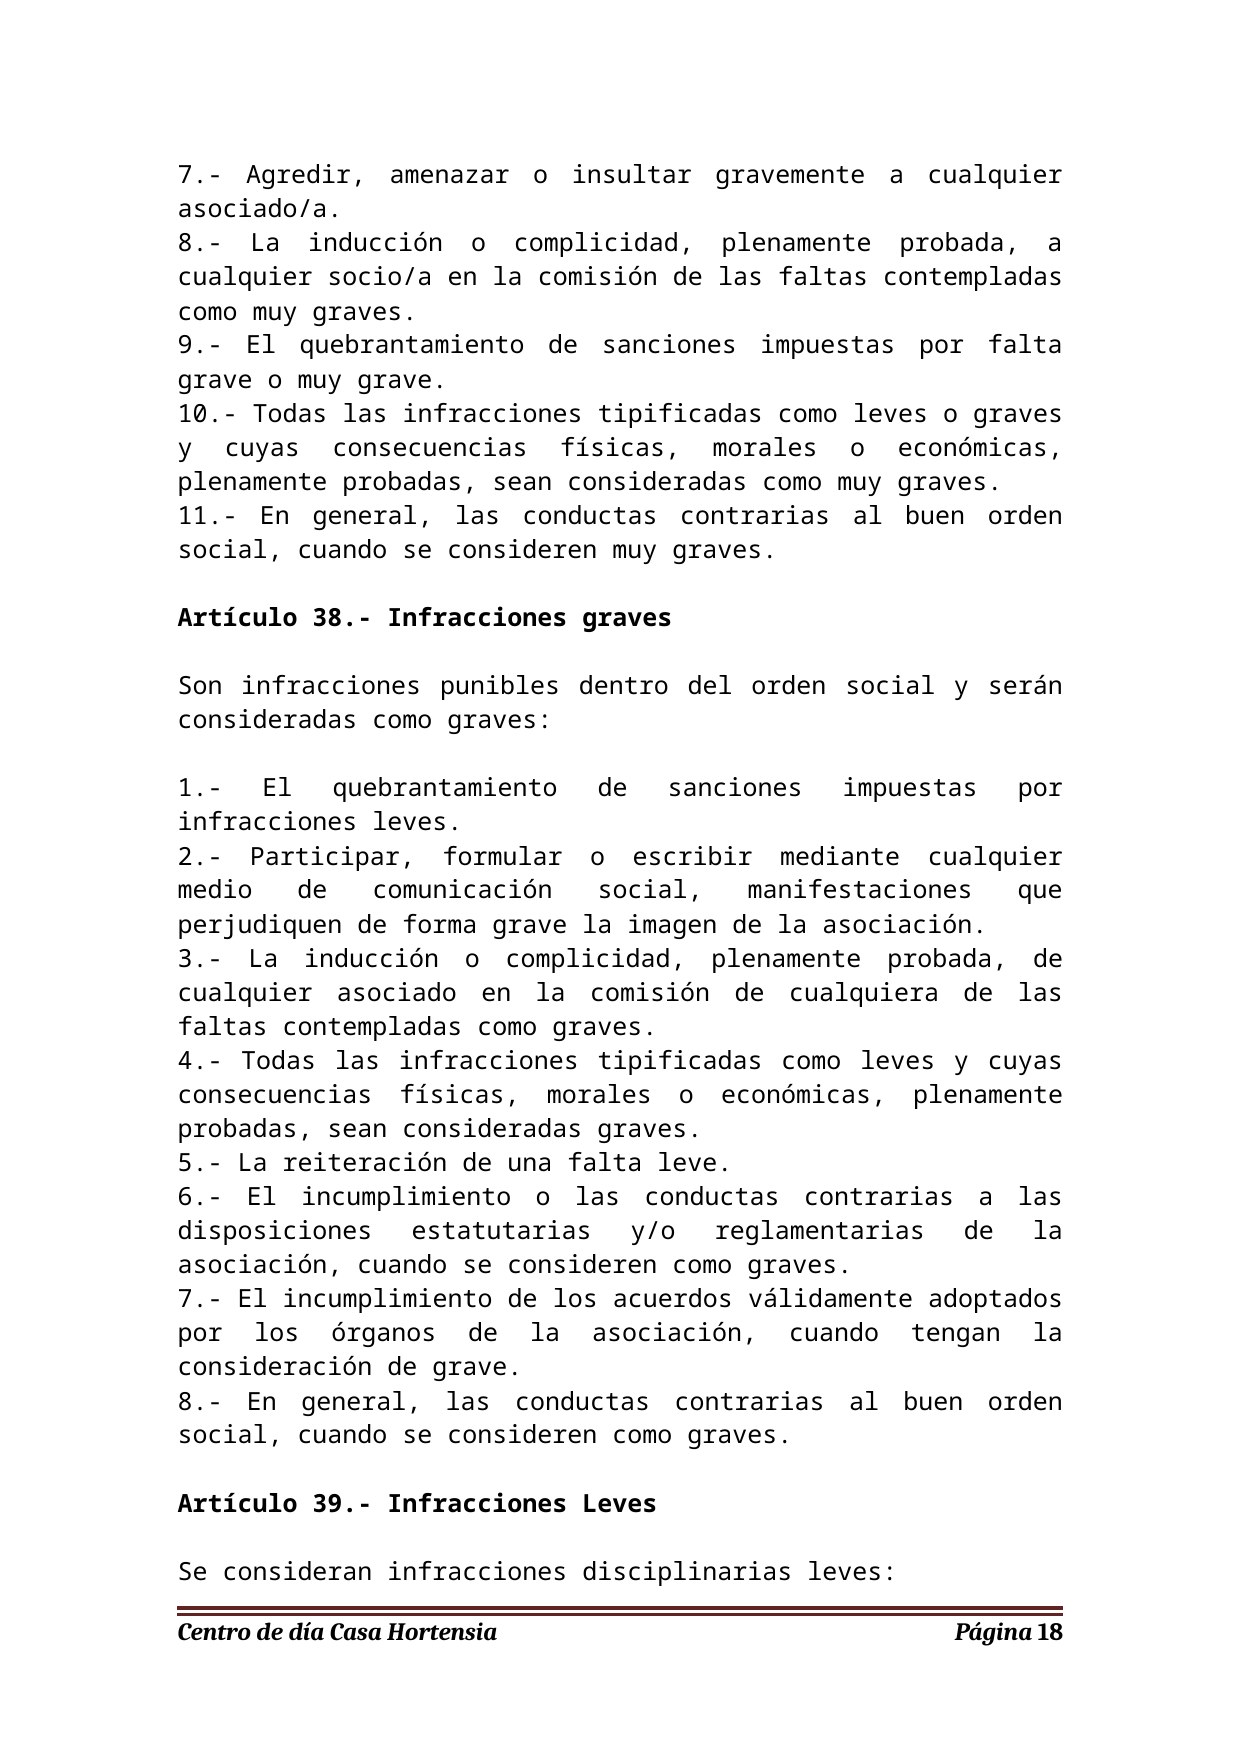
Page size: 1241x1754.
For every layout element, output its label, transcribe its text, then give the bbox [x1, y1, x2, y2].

text 2.- Participar, formular o escribir mediante cualquier medio de comunicación social, manifestaciones que perjudiquen de forma grave la imagen de la asociación. [177, 838, 1063, 940]
text 8.- La inducción o complicidad, plenamente probada, a cualquier socio/a en la comisión de las faltas contempladas como muy graves. [177, 225, 1063, 327]
text 11.- En general, las conductas contrarias al buen orden social, cuando se consideren muy graves. [177, 497, 1063, 566]
text 10.- Todas las infracciones tipificadas como leves o graves y cuyas consecuencias físicas, morales o económicas, plenamente probadas, sean consideradas como muy graves. [177, 395, 1063, 497]
text 7.- El incumplimiento de los acuerdos válidamente adoptados por los órganos de la asociación, cuando tengan la consideración de grave. [177, 1281, 1063, 1383]
text 4.- Todas las infracciones tipificadas como leves y cuyas consecuencias físicas, morales o económicas, plenamente probadas, sean consideradas graves. [177, 1042, 1063, 1145]
text Se consideran infracciones disciplinarias leves: [177, 1553, 1063, 1587]
text 8.- En general, las conductas contrarias al buen orden social, cuando se consideren como graves. [177, 1383, 1063, 1451]
text 6.- El incumplimiento o las conductas contrarias a las disposiciones estatutarias y/o reglamentarias de la asociación, cuando se consideren como graves. [177, 1179, 1063, 1281]
text Artículo 38.- Infracciones graves [177, 600, 1063, 634]
text 9.- El quebrantamiento de sanciones impuestas por falta grave o muy grave. [177, 327, 1063, 395]
text Artículo 39.- Infracciones Leves [177, 1485, 1063, 1519]
text 7.- Agredir, amenazar o insultar gravemente a cualquier asociado/a. [177, 157, 1063, 225]
text 3.- La inducción o complicidad, plenamente probada, de cualquier asociado en la comisión de cualquiera de las faltas contempladas como graves. [177, 940, 1063, 1042]
text 1.- El quebrantamiento de sanciones impuestas por infracciones leves. [177, 770, 1063, 838]
text 5.- La reiteración de una falta leve. [177, 1145, 1063, 1179]
text Son infracciones punibles dentro del orden social y serán consideradas como graves: [177, 668, 1063, 736]
